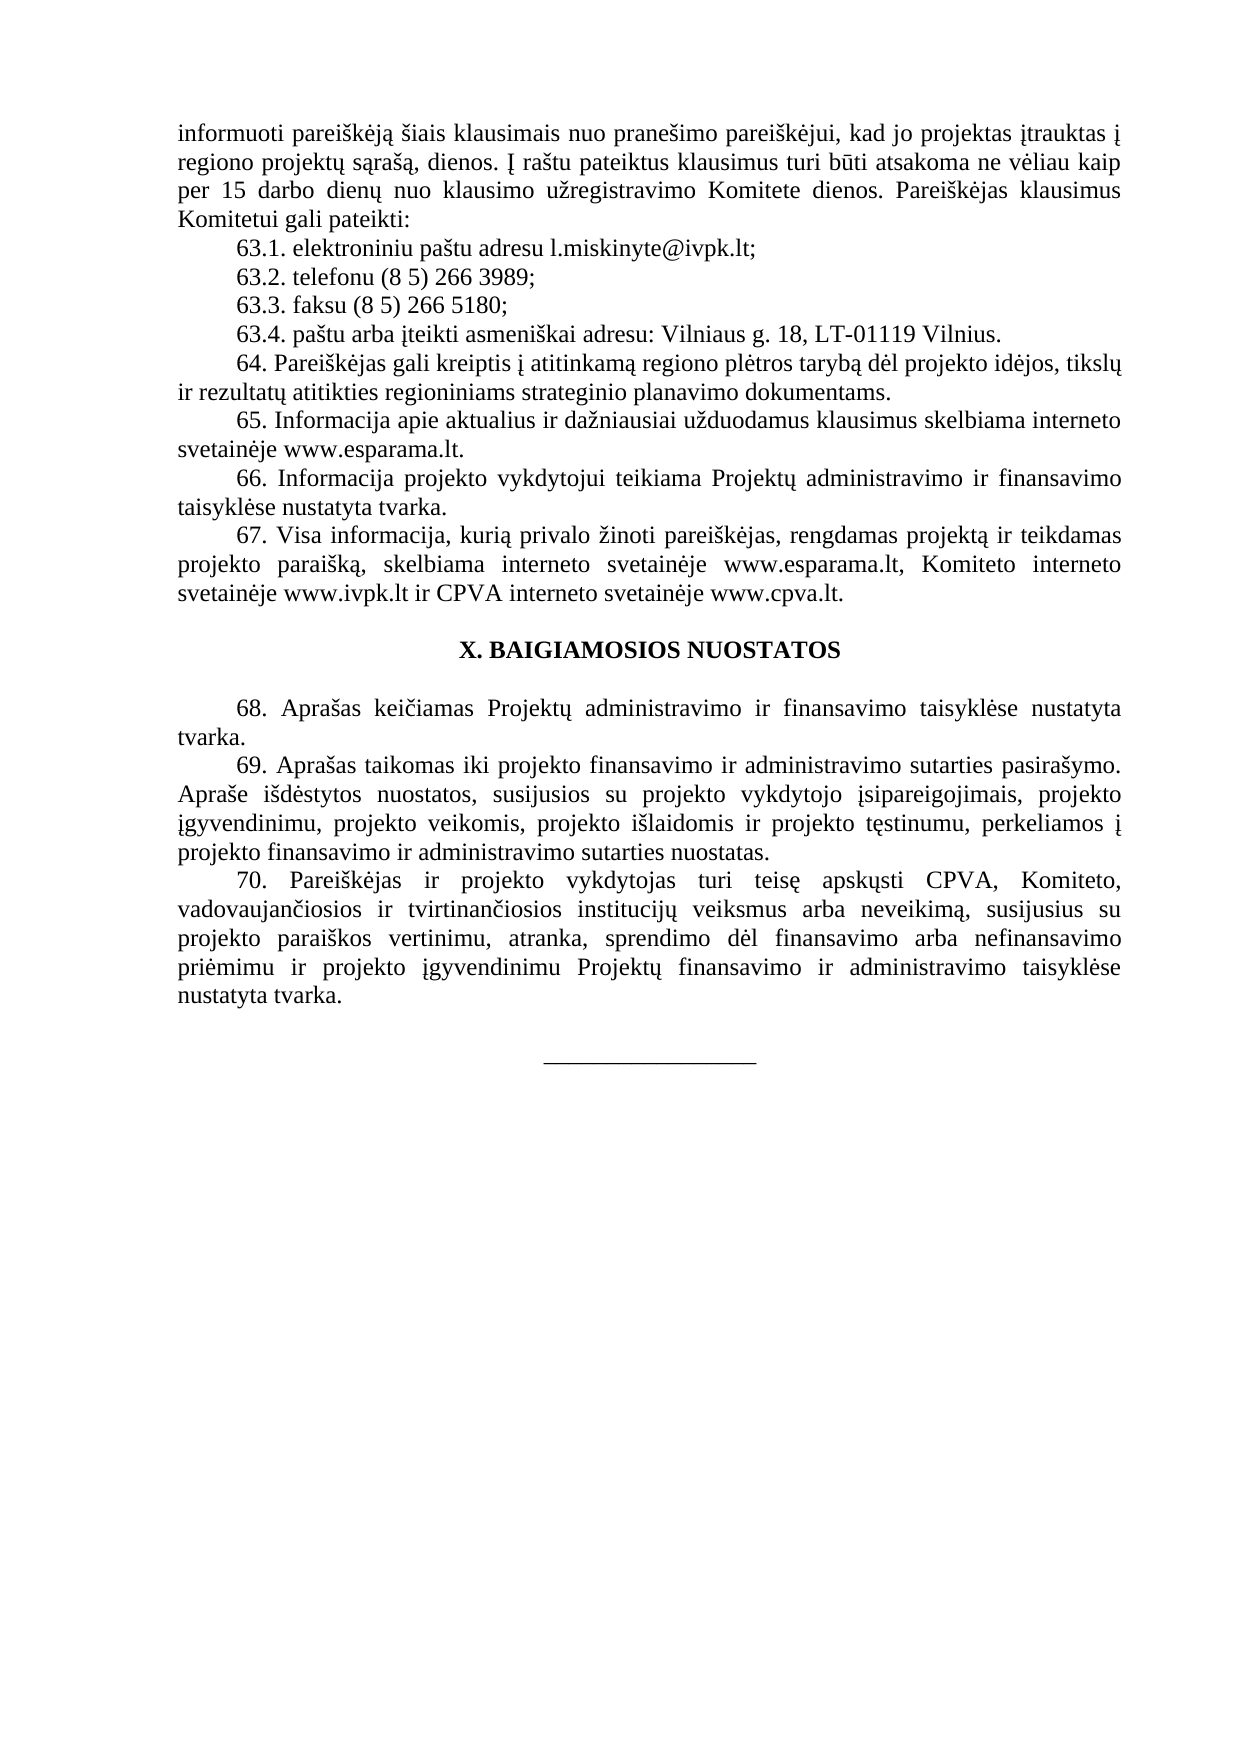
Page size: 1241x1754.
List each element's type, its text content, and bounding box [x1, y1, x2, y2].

text 65. Informacija apie aktualius ir dažniausiai užduodamus klausimus skelbiama interneto svetainėje www.esparama.lt. [177, 406, 1122, 463]
text 63.3. faksu (8 5) 266 5180; [177, 291, 1122, 319]
text 70. Pareiškėjas ir projekto vykdytojas turi teisę apskųsti CPVA, Komiteto, vadovaujančiosios ir tvirtinančiosios institucijų veiksmus arba neveikimą, susijusius su projekto paraiškos vertinimu, atranka, sprendimo dėl finansavimo arba nefinansavimo priėmimu ir projekto įgyvendinimu Projektų finansavimo ir administravimo taisyklėse nustatyta tvarka. [177, 866, 1122, 1009]
text 64. Pareiškėjas gali kreiptis į atitinkamą regiono plėtros tarybą dėl projekto idėjos, tikslų ir rezultatų atitikties regioniniams strateginio planavimo dokumentams. [177, 348, 1122, 406]
text 66. Informacija projekto vykdytojui teikiama Projektų administravimo ir finansavimo taisyklėse nustatyta tvarka. [177, 463, 1122, 521]
text 63.2. telefonu (8 5) 266 3989; [177, 262, 1122, 291]
text 63.4. paštu arba įteikti asmeniškai adresu: Vilniaus g. 18, LT-01119 Vilnius. [177, 319, 1122, 348]
text 68. Aprašas keičiamas Projektų administravimo ir finansavimo taisyklėse nustatyta tvarka. [177, 693, 1122, 751]
text X. BAIGIAMOSIOS NUOSTATOS [177, 636, 1122, 664]
text _________________ [177, 1038, 1122, 1067]
text 63.1. elektroniniu paštu adresu l.miskinyte@ivpk.lt; [177, 233, 1122, 262]
text informuoti pareiškėją šiais klausimais nuo pranešimo pareiškėjui, kad jo projektas įtrauktas į regiono projektų sąrašą, dienos. Į raštu pateiktus klausimus turi būti atsakoma ne vėliau kaip per 15 darbo dienų nuo klausimo užregistravimo Komitete dienos. Pareiškėjas klausimus Komitetui gali pateikti: [177, 118, 1122, 233]
text 69. Aprašas taikomas iki projekto finansavimo ir administravimo sutarties pasirašymo. Apraše išdėstytos nuostatos, susijusios su projekto vykdytojo įsipareigojimais, projekto įgyvendinimu, projekto veikomis, projekto išlaidomis ir projekto tęstinumu, perkeliamos į projekto finansavimo ir administravimo sutarties nuostatas. [177, 751, 1122, 866]
text 67. Visa informacija, kurią privalo žinoti pareiškėjas, rengdamas projektą ir teikdamas projekto paraišką, skelbiama interneto svetainėje www.esparama.lt, Komiteto interneto svetainėje www.ivpk.lt ir CPVA interneto svetainėje www.cpva.lt. [177, 521, 1122, 607]
